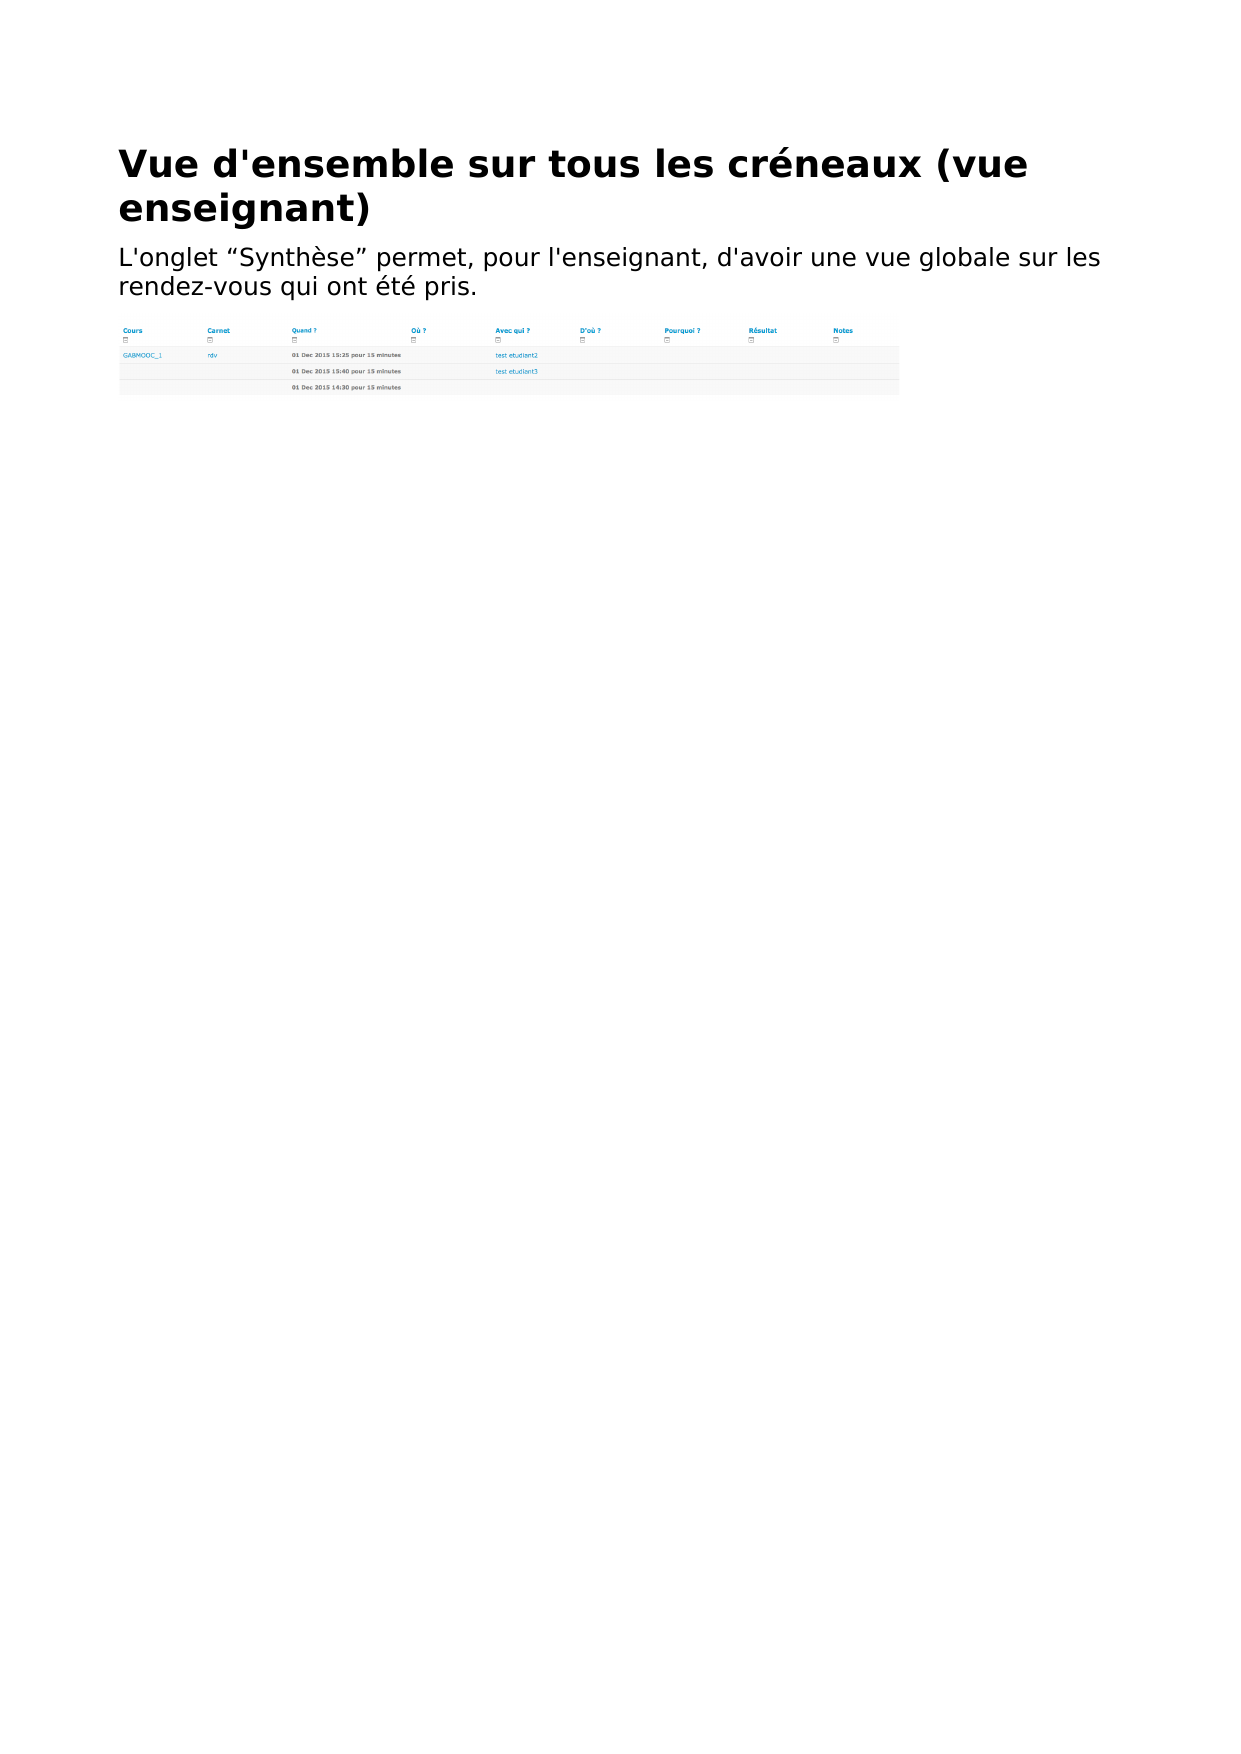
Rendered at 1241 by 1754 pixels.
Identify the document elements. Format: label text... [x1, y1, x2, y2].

text L'onglet “Synthèse” permet, pour l'enseignant, d'avoir une vue globale sur les rendez-vous qui ont été pris. [118, 243, 1122, 301]
subtitle Vue d'ensemble sur tous les créneaux (vue enseignant) [118, 143, 1122, 230]
picture [118, 313, 900, 401]
